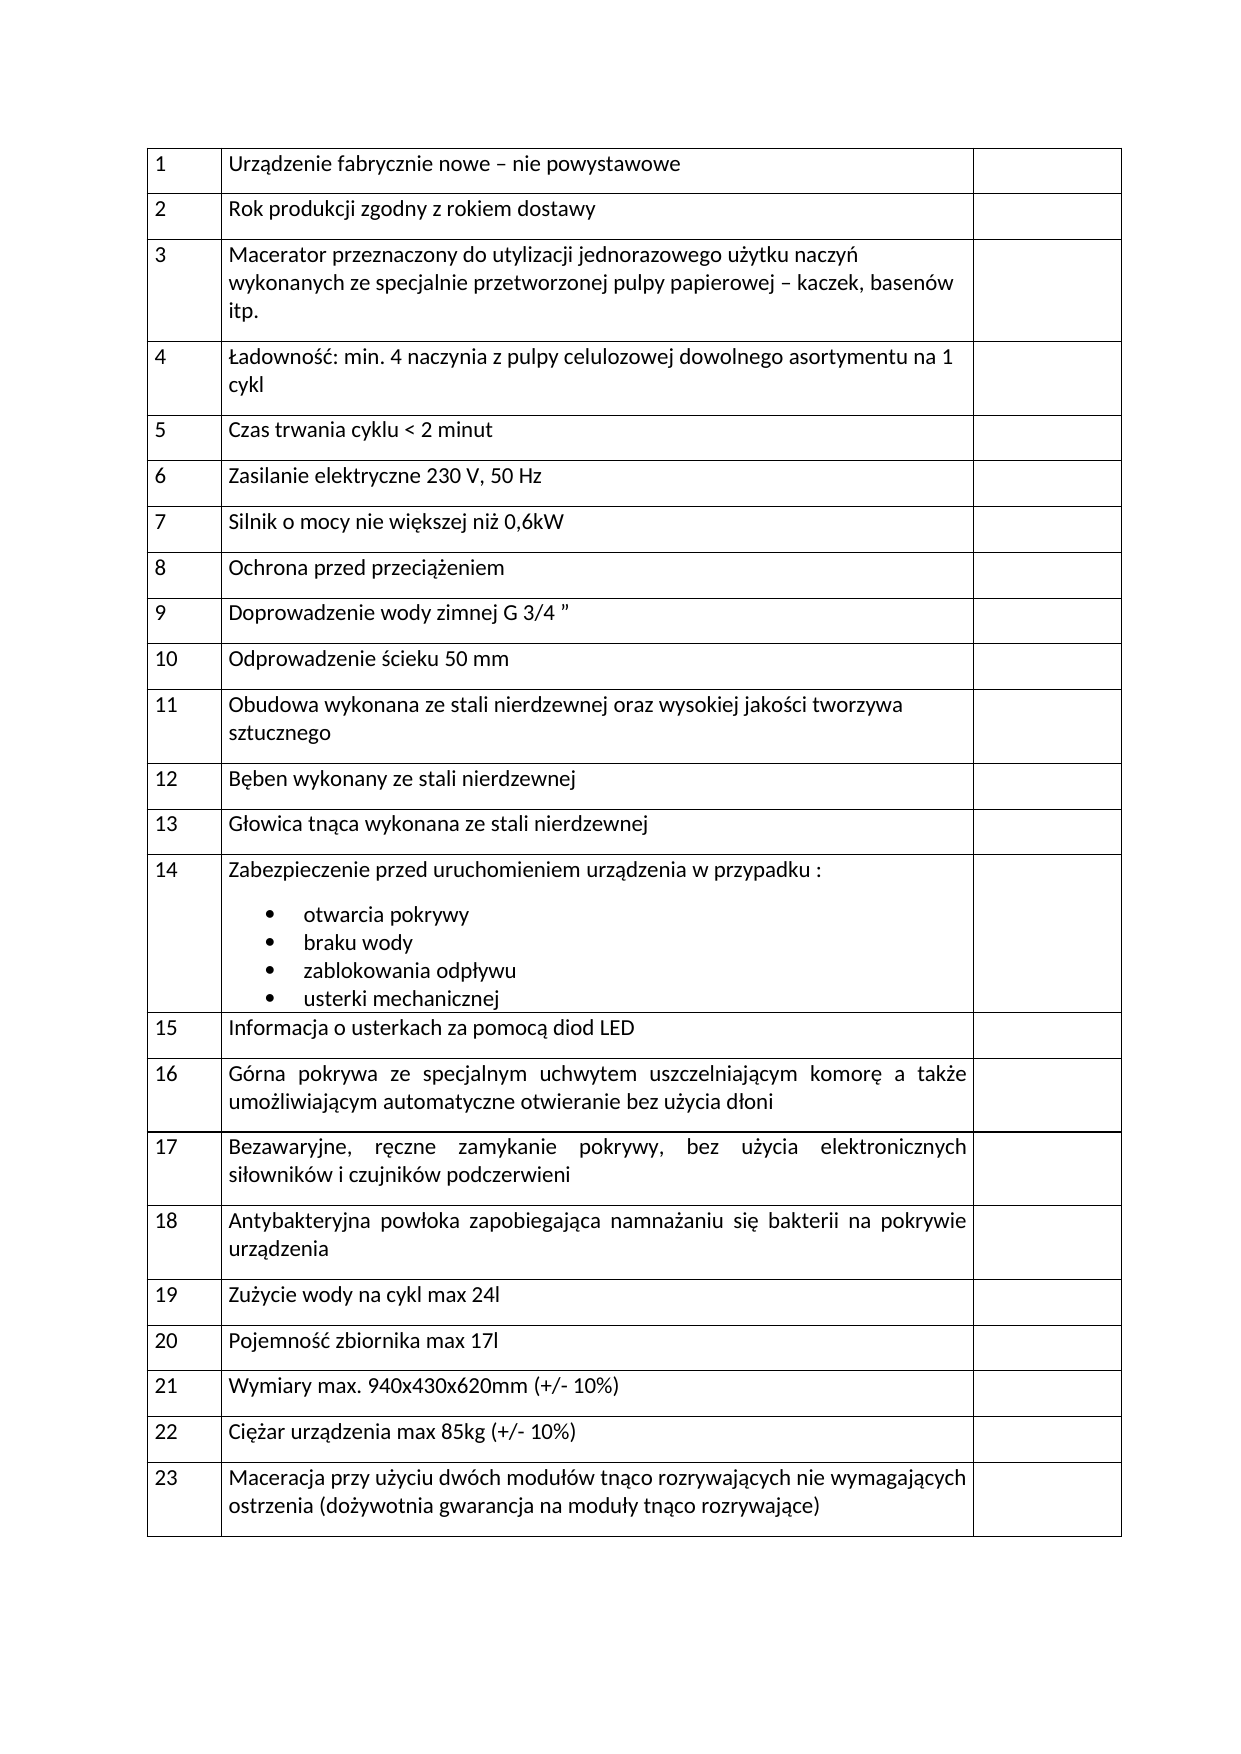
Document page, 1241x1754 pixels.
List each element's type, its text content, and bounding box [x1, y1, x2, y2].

table_cell [974, 553, 1121, 597]
table_cell Czas trwania cyklu < 2 minut [222, 416, 973, 460]
table_cell 21 [148, 1371, 221, 1416]
table_cell 11 [148, 690, 221, 763]
table_cell Zabezpieczenie przed uruchomieniem urządzenia w przypadku : otwarcia pokrywy braku wody zablokowania odpływu usterki mechanicznej [222, 855, 973, 1012]
table_cell 4 [148, 342, 221, 414]
table_cell [974, 1133, 1121, 1205]
table_cell [974, 690, 1121, 763]
table_cell 15 [148, 1013, 221, 1058]
table_cell [974, 644, 1121, 689]
table_cell Wymiary max. 940x430x620mm (+/- 10%) [222, 1371, 973, 1416]
table_cell 19 [148, 1280, 221, 1325]
table_cell Zużycie wody na cykl max 24l [222, 1280, 973, 1325]
table_cell Doprowadzenie wody zimnej G 3/4 ” [222, 599, 973, 643]
table_cell 18 [148, 1206, 221, 1279]
table_cell [974, 149, 1121, 193]
table_cell Antybakteryjna powłoka zapobiegająca namnażaniu się bakterii na pokrywie urządzenia [222, 1206, 973, 1279]
table_cell [974, 1463, 1121, 1536]
table_cell 3 [148, 240, 221, 341]
table_cell [974, 507, 1121, 552]
table_cell 8 [148, 553, 221, 597]
table_cell 20 [148, 1326, 221, 1370]
table_cell [974, 599, 1121, 643]
table_cell 9 [148, 599, 221, 643]
table_cell 16 [148, 1059, 221, 1131]
table_cell Macerator przeznaczony do utylizacji jednorazowego użytku naczyń wykonanych ze specjalnie przetworzonej pulpy papierowej – kaczek, basenów itp. [222, 240, 973, 341]
table_cell [974, 240, 1121, 341]
table_cell Rok produkcji zgodny z rokiem dostawy [222, 194, 973, 239]
table_cell [974, 810, 1121, 854]
table_cell [974, 1326, 1121, 1370]
table_cell [974, 1280, 1121, 1325]
table_cell [974, 194, 1121, 239]
table_cell 1 [148, 149, 221, 193]
table_cell Informacja o usterkach za pomocą diod LED [222, 1013, 973, 1058]
table_cell Urządzenie fabrycznie nowe – nie powystawowe [222, 149, 973, 193]
table_cell 5 [148, 416, 221, 460]
table_cell Głowica tnąca wykonana ze stali nierdzewnej [222, 810, 973, 854]
table_cell Górna pokrywa ze specjalnym uchwytem uszczelniającym komorę a także umożliwiającym automatyczne otwieranie bez użycia dłoni [222, 1059, 973, 1131]
table_cell [974, 1417, 1121, 1462]
table_cell Silnik o mocy nie większej niż 0,6kW [222, 507, 973, 552]
table_cell [974, 1206, 1121, 1279]
table_cell Ochrona przed przeciążeniem [222, 553, 973, 597]
table_cell 2 [148, 194, 221, 239]
table_cell Bęben wykonany ze stali nierdzewnej [222, 764, 973, 808]
table_cell Ładowność: min. 4 naczynia z pulpy celulozowej dowolnego asortymentu na 1 cykl [222, 342, 973, 414]
table_cell Maceracja przy użyciu dwóch modułów tnąco rozrywających nie wymagających ostrzenia (dożywotnia gwarancja na moduły tnąco rozrywające) [222, 1463, 973, 1536]
table_cell Obudowa wykonana ze stali nierdzewnej oraz wysokiej jakości tworzywa sztucznego [222, 690, 973, 763]
table_cell 7 [148, 507, 221, 552]
table_cell [974, 1059, 1121, 1131]
table_cell Pojemność zbiornika max 17l [222, 1326, 973, 1370]
table_cell [974, 764, 1121, 808]
table_cell 12 [148, 764, 221, 808]
table_cell 22 [148, 1417, 221, 1462]
table_cell [974, 1371, 1121, 1416]
table_cell 17 [148, 1133, 221, 1205]
table_cell Odprowadzenie ścieku 50 mm [222, 644, 973, 689]
table_cell [974, 342, 1121, 414]
table_cell Zasilanie elektryczne 230 V, 50 Hz [222, 461, 973, 506]
table_cell [974, 855, 1121, 1012]
table_cell [974, 1013, 1121, 1058]
table_cell 23 [148, 1463, 221, 1536]
table_cell 10 [148, 644, 221, 689]
table_cell 6 [148, 461, 221, 506]
table_cell [974, 461, 1121, 506]
table_cell Ciężar urządzenia max 85kg (+/- 10%) [222, 1417, 973, 1462]
table_cell Bezawaryjne, ręczne zamykanie pokrywy, bez użycia elektronicznych siłowników i czujników podczerwieni [222, 1133, 973, 1205]
table_cell 14 [148, 855, 221, 1012]
table_cell [974, 416, 1121, 460]
table_cell 13 [148, 810, 221, 854]
